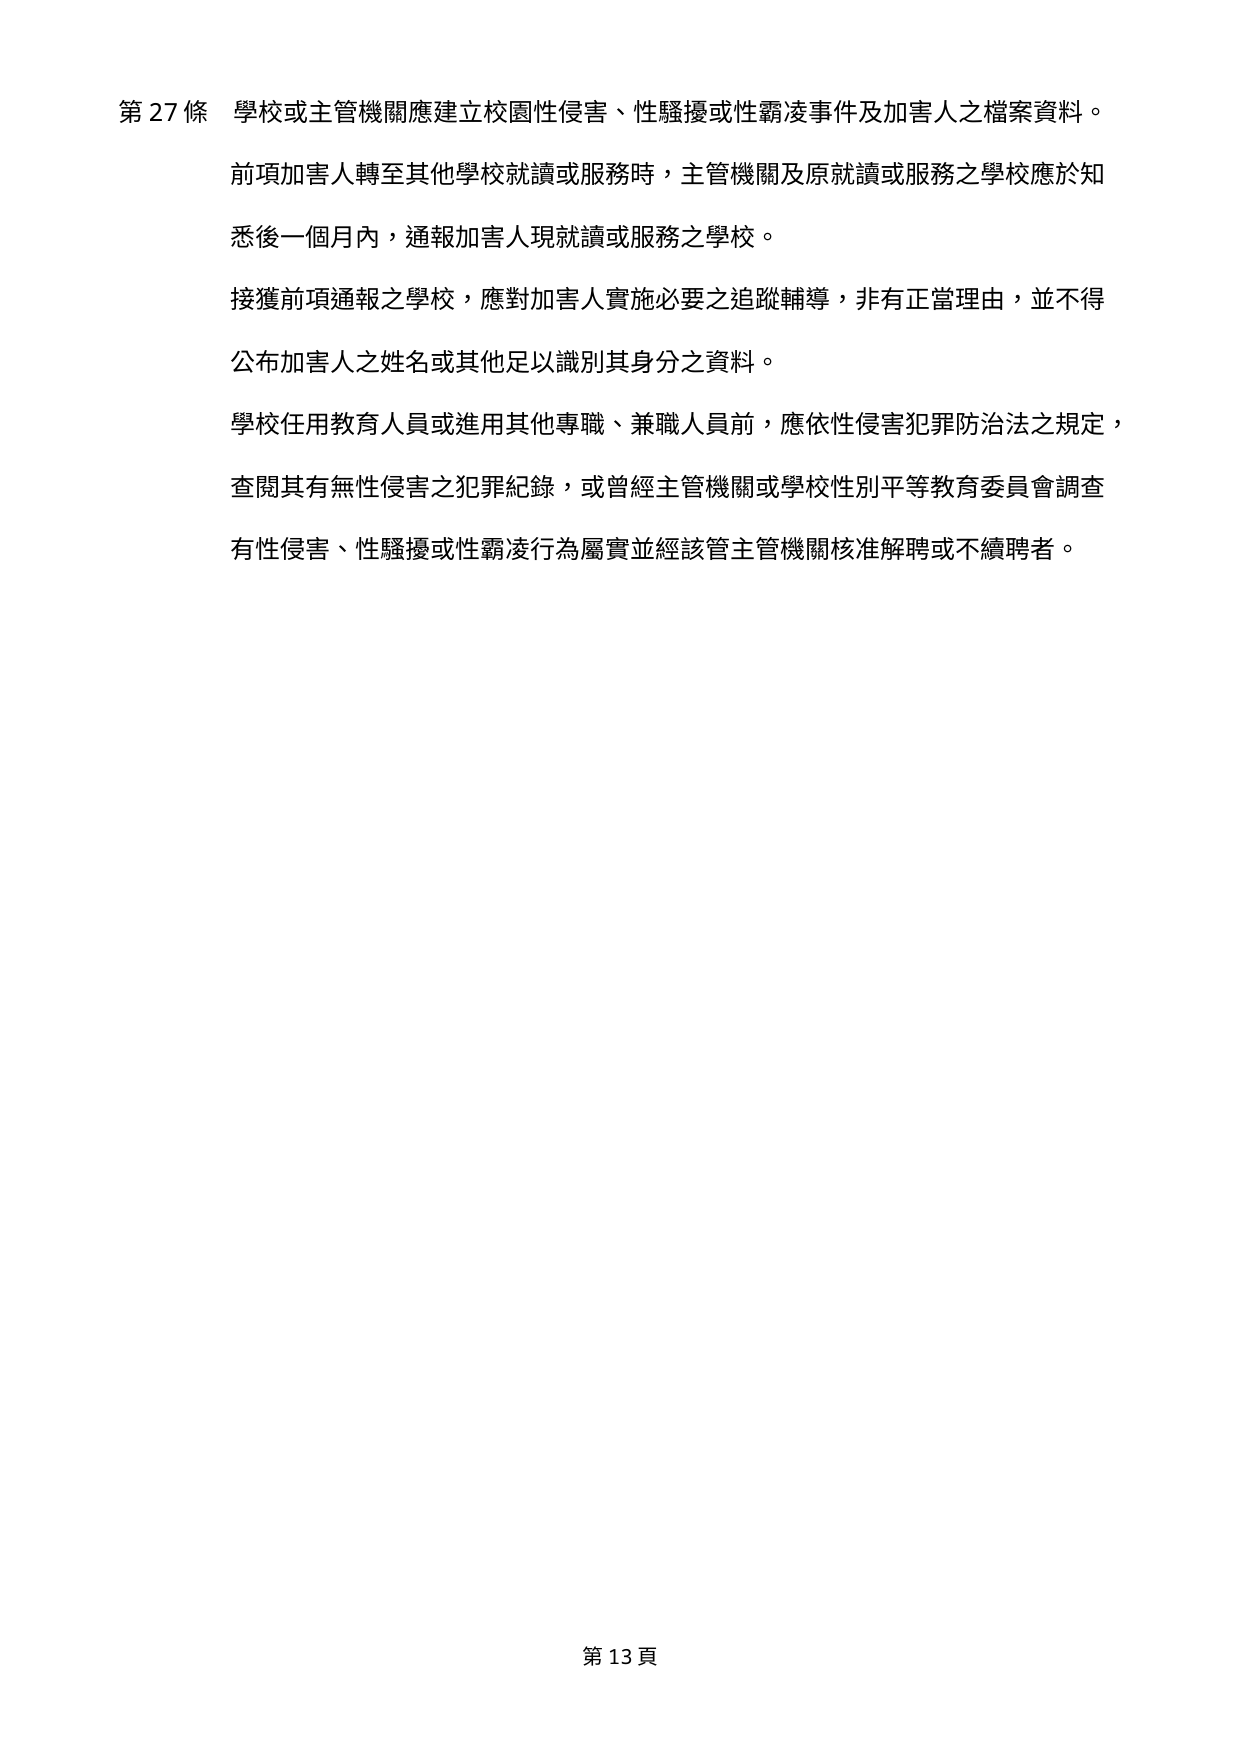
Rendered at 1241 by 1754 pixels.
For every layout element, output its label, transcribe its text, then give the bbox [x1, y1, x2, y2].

text 學校任用教育人員或進用其他專職、兼職人員前，應依性侵害犯罪防治法之規定，查閱其有無性侵害之犯罪紀錄，或曾經主管機關或學校性別平等教育委員會調查有性侵害、性騷擾或性霸凌行為屬實並經該管主管機關核准解聘或不續聘者。 [231, 381, 1122, 568]
text 前項加害人轉至其他學校就讀或服務時，主管機關及原就讀或服務之學校應於知悉後一個月內，通報加害人現就讀或服務之學校。 [231, 131, 1122, 256]
text 接獲前項通報之學校，應對加害人實施必要之追蹤輔導，非有正當理由，並不得公布加害人之姓名或其他足以識別其身分之資料。 [231, 256, 1122, 381]
text 第27條 學校或主管機關應建立校園性侵害、性騷擾或性霸凌事件及加害人之檔案資料。 [118, 68, 1122, 131]
